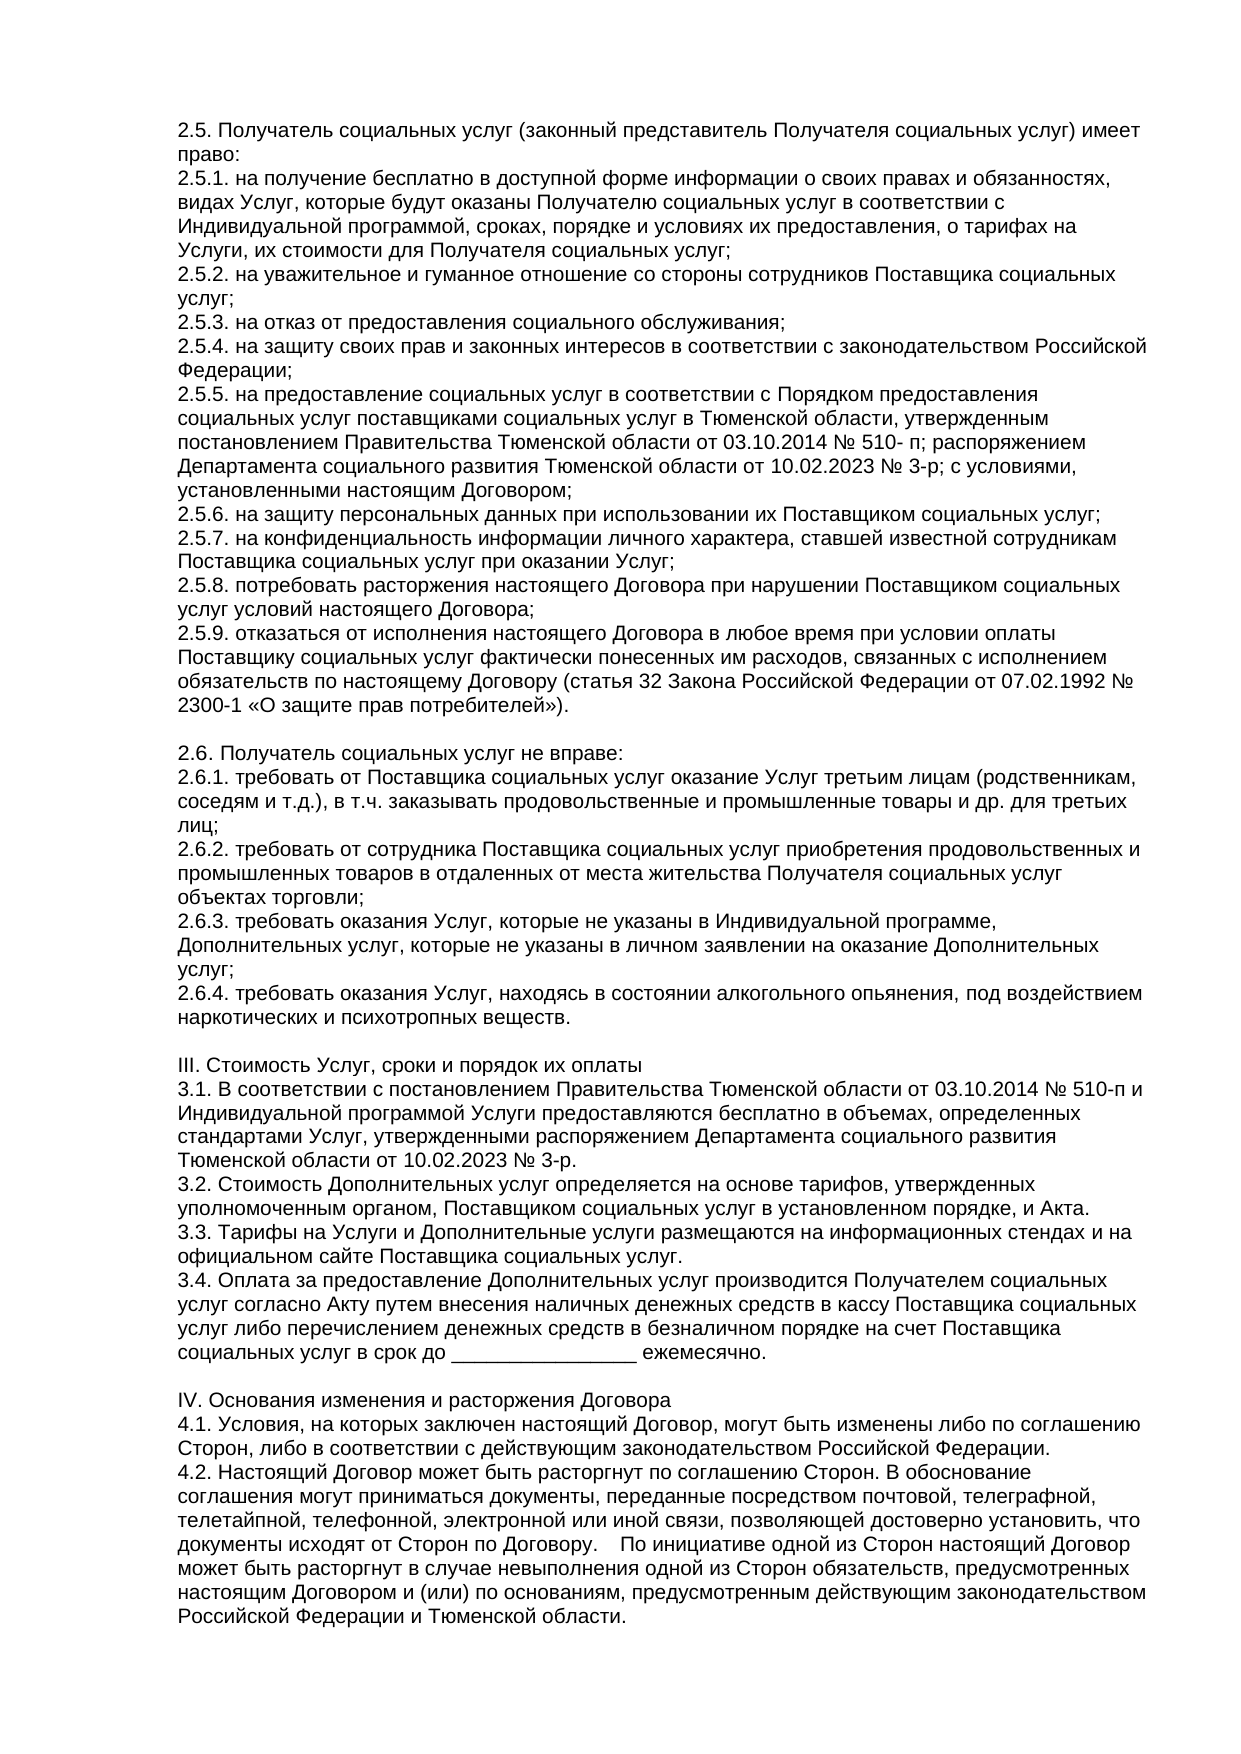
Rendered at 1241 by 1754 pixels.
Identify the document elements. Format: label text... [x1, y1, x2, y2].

text 3.4. Оплата за предоставление Дополнительных услуг производится Получателем социальных услуг согласно Акту путем внесения наличных денежных средств в кассу Поставщика социальных услуг либо перечислением денежных средств в безналичном порядке на счет Поставщика социальных услуг в срок до ________________ ежемесячно. [177, 1268, 1152, 1364]
text 2.5.2. на уважительное и гуманное отношение со стороны сотрудников Поставщика социальных услуг; [177, 262, 1152, 310]
text IV. Основания изменения и расторжения Договора [177, 1388, 1152, 1412]
text 2.6.3. требовать оказания Услуг, которые не указаны в Индивидуальной программе, Дополнительных услуг, которые не указаны в личном заявлении на оказание Дополнительных услуг; [177, 909, 1152, 981]
text 2.5.8. потребовать расторжения настоящего Договора при нарушении Поставщиком социальных услуг условий настоящего Договора; [177, 573, 1152, 621]
text 2.5. Получатель социальных услуг (законный представитель Получателя социальных услуг) имеет право: [177, 118, 1152, 166]
text 2.6. Получатель социальных услуг не вправе: [177, 741, 1152, 765]
text 2.5.7. на конфиденциальность информации личного характера, ставшей известной сотрудникам Поставщика социальных услуг при оказании Услуг; [177, 525, 1152, 573]
text 2.6.1. требовать от Поставщика социальных услуг оказание Услуг третьим лицам (родственникам, соседям и т.д.), в т.ч. заказывать продовольственные и промышленные товары и др. для третьих лиц; [177, 765, 1152, 837]
text 2.5.9. отказаться от исполнения настоящего Договора в любое время при условии оплаты Поставщику социальных услуг фактически понесенных им расходов, связанных с исполнением обязательств по настоящему Договору (статья 32 Закона Российской Федерации от 07.02.1992 № 2300-1 «О защите прав потребителей»). [177, 621, 1152, 717]
text 2.5.4. на защиту своих прав и законных интересов в соответствии с законодательством Российской Федерации; [177, 334, 1152, 382]
text III. Стоимость Услуг, сроки и порядок их оплаты [177, 1052, 1152, 1076]
text 2.5.3. на отказ от предоставления социального обслуживания; [177, 310, 1152, 334]
text 3.1. В соответствии с постановлением Правительства Тюменской области от 03.10.2014 № 510-п и Индивидуальной программой Услуги предоставляются бесплатно в объемах, определенных стандартами Услуг, утвержденными распоряжением Департамента социального развития Тюменской области от 10.02.2023 № 3-р. [177, 1076, 1152, 1172]
text 2.6.4. требовать оказания Услуг, находясь в состоянии алкогольного опьянения, под воздействием наркотических и психотропных веществ. [177, 981, 1152, 1028]
text 2.5.1. на получение бесплатно в доступной форме информации о своих правах и обязанностях, видах Услуг, которые будут оказаны Получателю социальных услуг в соответствии с Индивидуальной программой, сроках, порядке и условиях их предоставления, о тарифах на Услуги, их стоимости для Получателя социальных услуг; [177, 166, 1152, 262]
text 3.2. Стоимость Дополнительных услуг определяется на основе тарифов, утвержденных уполномоченным органом, Поставщиком социальных услуг в установленном порядке, и Акта. [177, 1172, 1152, 1220]
text 2.6.2. требовать от сотрудника Поставщика социальных услуг приобретения продовольственных и промышленных товаров в отдаленных от места жительства Получателя социальных услуг объектах торговли; [177, 837, 1152, 909]
text 2.5.5. на предоставление социальных услуг в соответствии с Порядком предоставления социальных услуг поставщиками социальных услуг в Тюменской области, утвержденным постановлением Правительства Тюменской области от 03.10.2014 № 510- п; распоряжением Департамента социального развития Тюменской области от 10.02.2023 № 3-р; с условиями, установленными настоящим Договором; [177, 382, 1152, 501]
text 3.3. Тарифы на Услуги и Дополнительные услуги размещаются на информационных стендах и на официальном сайте Поставщика социальных услуг. [177, 1220, 1152, 1268]
text 4.1. Условия, на которых заключен настоящий Договор, могут быть изменены либо по соглашению Сторон, либо в соответствии с действующим законодательством Российской Федерации. [177, 1412, 1152, 1460]
text 2.5.6. на защиту персональных данных при использовании их Поставщиком социальных услуг; [177, 501, 1152, 525]
text 4.2. Настоящий Договор может быть расторгнут по соглашению Сторон. В обоснование соглашения могут приниматься документы, переданные посредством почтовой, телеграфной, телетайпной, телефонной, электронной или иной связи, позволяющей достоверно установить, что документы исходят от Сторон по Договору. По инициативе одной из Сторон настоящий Договор может быть расторгнут в случае невыполнения одной из Сторон обязательств, предусмотренных настоящим Договором и (или) по основаниям, предусмотренным действующим законодательством Российской Федерации и Тюменской области. [177, 1460, 1152, 1627]
